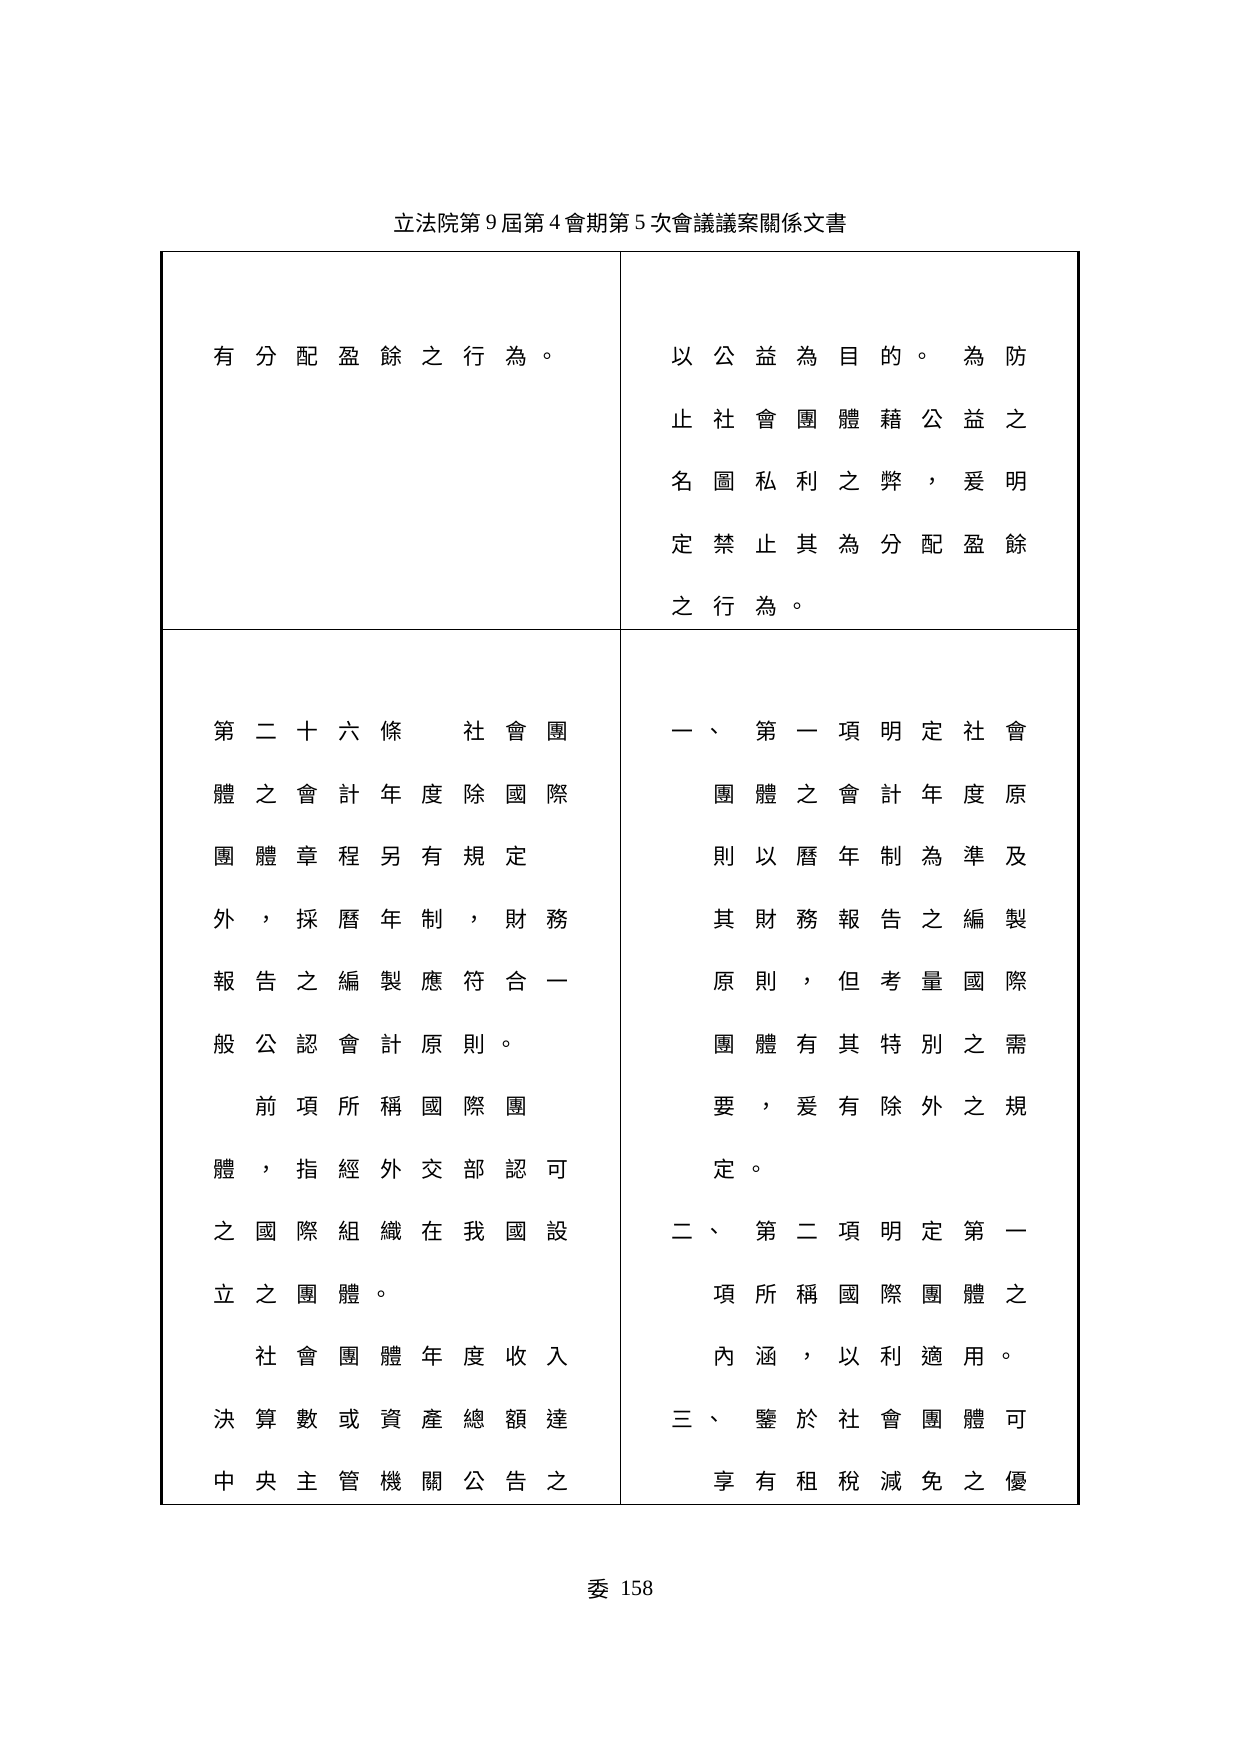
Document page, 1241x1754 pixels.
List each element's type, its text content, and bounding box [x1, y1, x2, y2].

table_cell 有分配盈餘之行為。 [163, 252, 620, 629]
table_cell 一、第一項明定社會團體之會計年度原則以曆年制為準及其財務報告之編製原則，但考量國際團體有其特別之需要，爰有除外之規定。 二、第二項明定第一項所稱國際團體之內涵，以利適用。 三、鑒於社會團體可享有租稅減免之優 [621, 630, 1077, 1504]
table_cell 第二十六條 社會團體之會計年度除國際團體章程另有規定外，採曆年制，財務報告之編製應符合一般公認會計原則。 前項所稱國際團體，指經外交部認可之國際組織在我國設立之團體。 社會團體年度收入決算數或資產總額達中央主管機關公告之 [163, 630, 620, 1504]
table_cell 以公益為目的。為防止社會團體藉公益之名圖私利之弊，爰明定禁止其為分配盈餘之行為。 [621, 252, 1077, 629]
